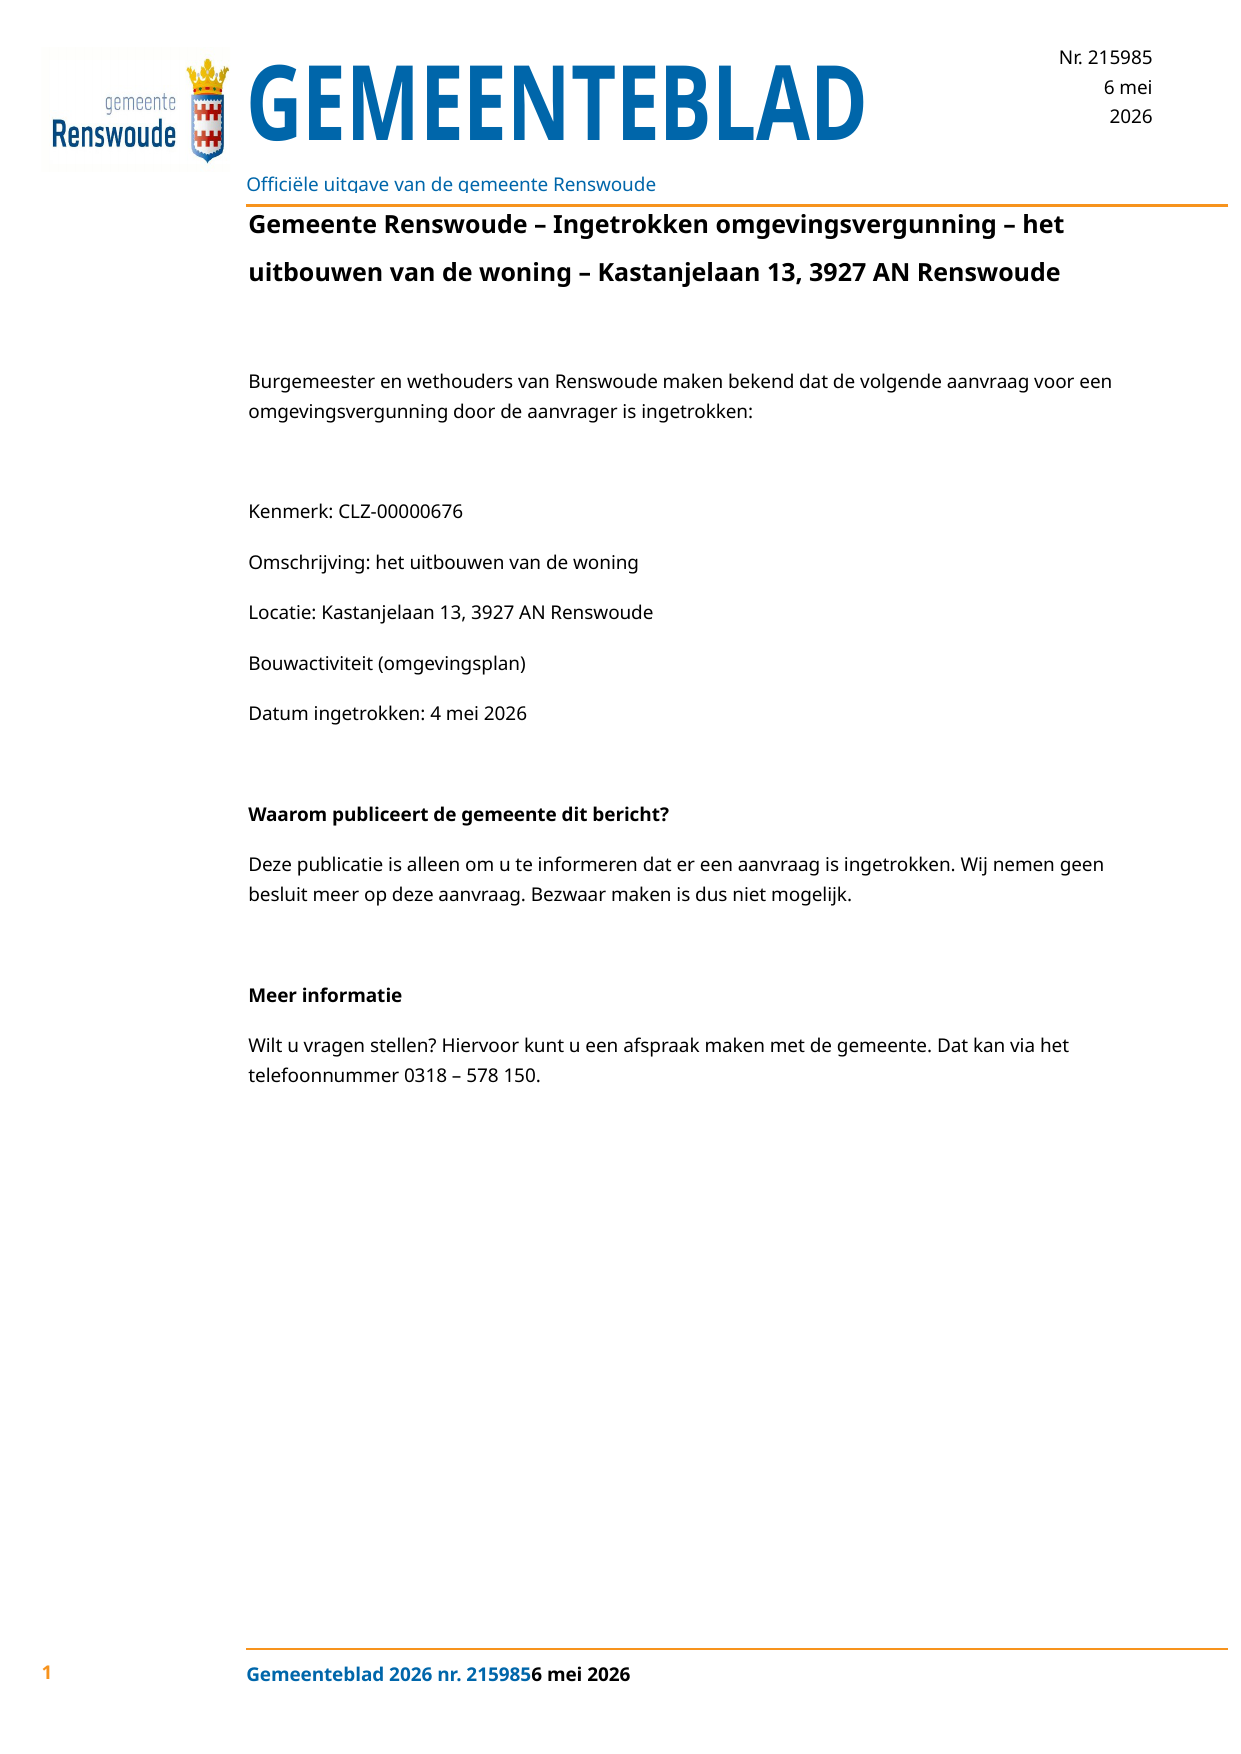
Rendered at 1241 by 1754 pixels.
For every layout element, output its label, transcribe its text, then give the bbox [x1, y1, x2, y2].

text Burgemeester en wethouders van Renswoude maken bekend dat de volgende aanvraag voor een omgevingsvergunning door de aanvrager is ingetrokken: [248, 368, 1152, 424]
text Locatie: Kastanjelaan 13, 3927 AN Renswoude [248, 599, 1152, 625]
text Deze publicatie is alleen om u te informeren dat er een aanvraag is ingetrokken. Wij nemen geen besluit meer op deze aanvraag. Bezwaar maken is dus niet mogelijk. [248, 852, 1152, 907]
text Kenmerk: CLZ-00000676 [248, 499, 1152, 524]
text Meer informatie [248, 982, 1152, 1008]
text Bouwactiviteit (omgevingsplan) [248, 650, 1152, 676]
text Omschrijving: het uitbouwen van de woning [248, 549, 1152, 575]
text Datum ingetrokken: 4 mei 2026 [248, 700, 1152, 726]
text Waarom publiceert de gemeente dit bericht? [248, 801, 1152, 827]
text Wilt u vragen stellen? Hiervoor kunt u een afspraak maken met de gemeente. Dat kan via het telefoonnummer 0318 – 578 150. [248, 1032, 1152, 1088]
picture [41, 47, 231, 172]
text Gemeente Renswoude – Ingetrokken omgevingsvergunning – het uitbouwen van de woning – Kastanjelaan 13, 3927 AN Renswoude [248, 207, 1152, 288]
